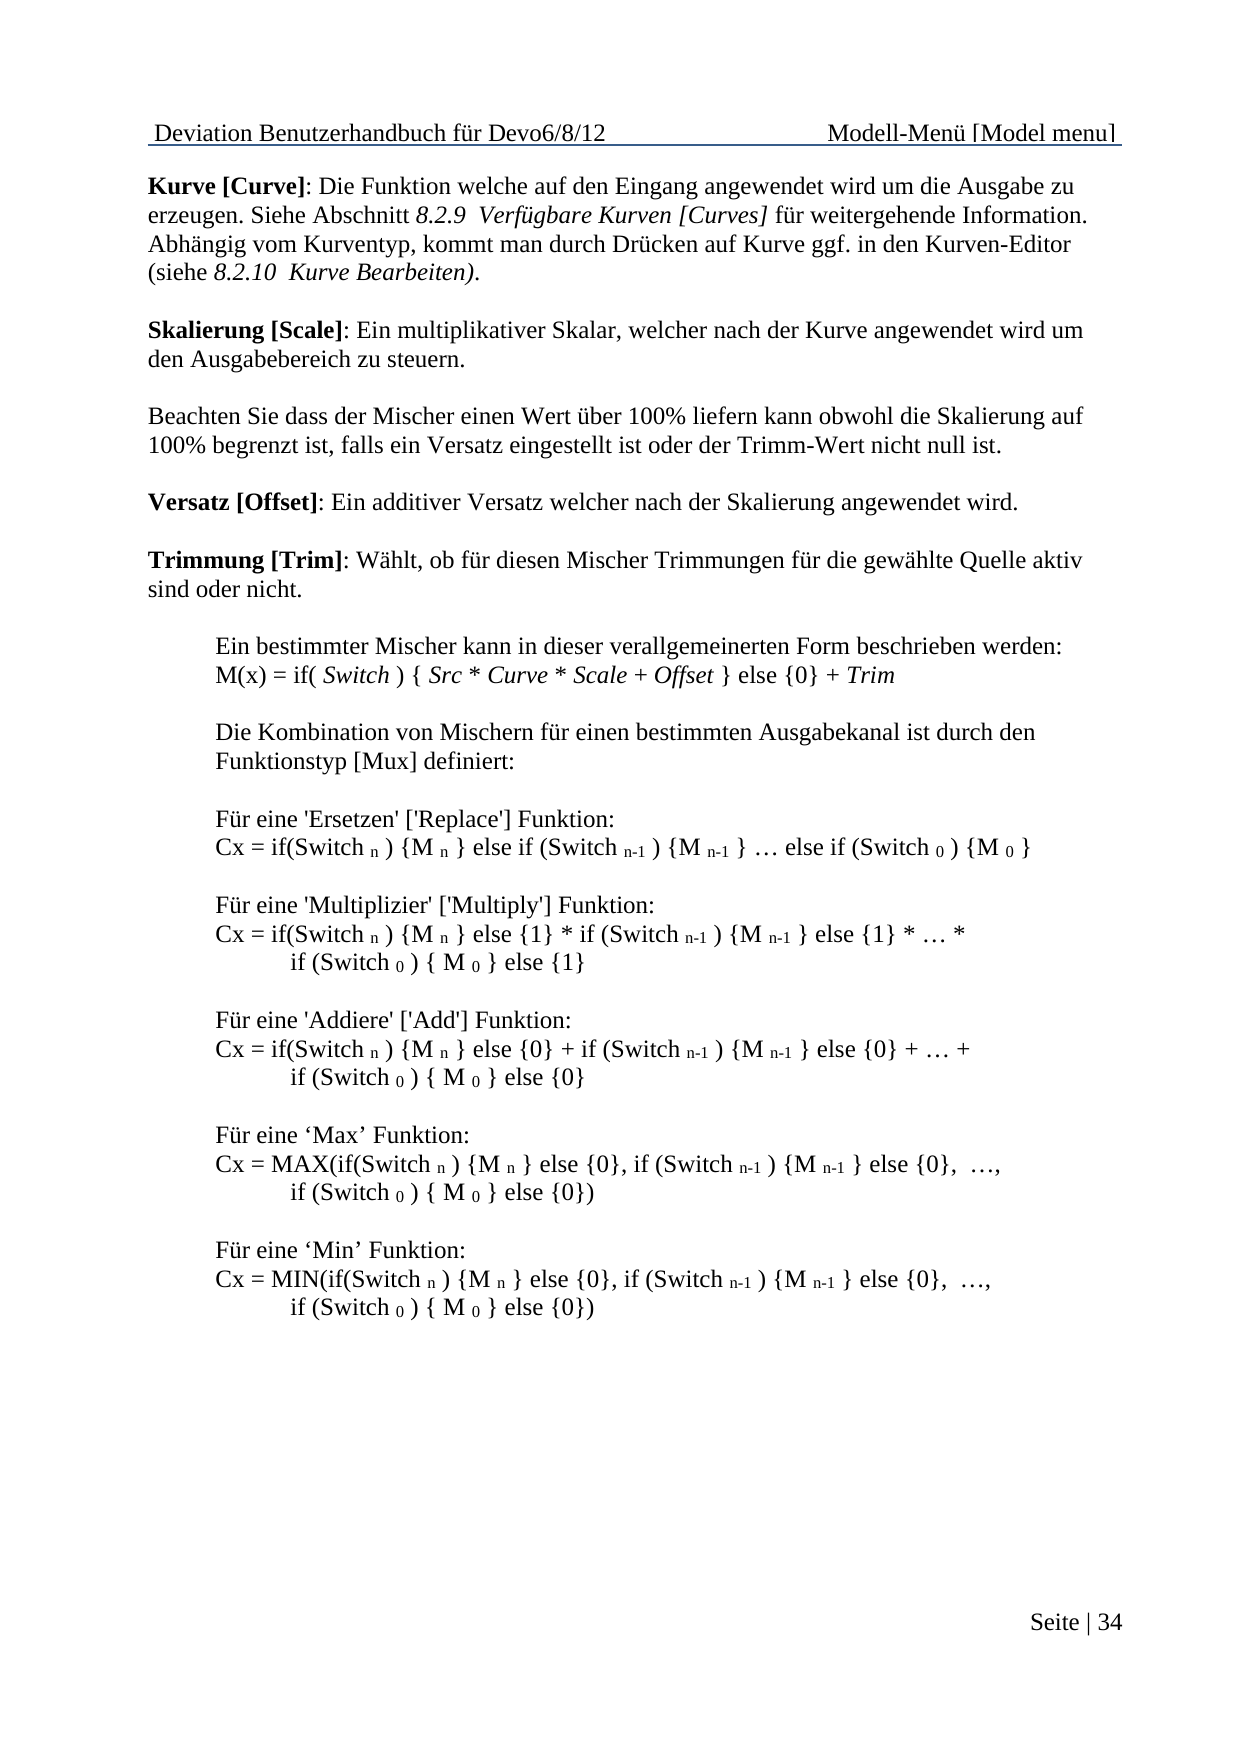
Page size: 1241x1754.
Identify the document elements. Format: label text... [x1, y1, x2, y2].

text M(x) = if( Switch ) { Src * Curve * Scale + Offset } else {0} + Trim [215, 660, 1122, 689]
text Für eine 'Ersetzen' ['Replace'] Funktion: [215, 804, 1122, 832]
text Die Kombination von Mischern für einen bestimmten Ausgabekanal ist durch den Funktionstyp [Mux] definiert: [215, 717, 1122, 775]
text Cx = if(Switch n ) {M n } else {1} * if (Switch n-1 ) {M n-1 } else {1} * … * [215, 919, 1122, 947]
text if (Switch 0 ) { M 0 } else {0}) [215, 1292, 1122, 1321]
text Trimmung [Trim]: Wählt, ob für diesen Mischer Trimmungen für die gewählte Quelle aktiv sind oder nicht. [148, 545, 1122, 602]
text Für eine 'Multiplizier' ['Multiply'] Funktion: [215, 890, 1122, 919]
text Für eine ‘Max’ Funktion: [215, 1120, 1122, 1149]
text Cx = MIN(if(Switch n ) {M n } else {0}, if (Switch n-1 ) {M n-1 } else {0}, …, [215, 1264, 1122, 1292]
text Cx = MAX(if(Switch n ) {M n } else {0}, if (Switch n-1 ) {M n-1 } else {0}, …, [215, 1149, 1122, 1177]
text Für eine ‘Min’ Funktion: [215, 1235, 1122, 1264]
text if (Switch 0 ) { M 0 } else {1} [215, 947, 1122, 976]
text if (Switch 0 ) { M 0 } else {0}) [215, 1177, 1122, 1206]
text Kurve [Curve]: Die Funktion welche auf den Eingang angewendet wird um die Ausgabe zu erzeugen. Siehe Abschnitt 8.2.9 Verfügbare Kurven [Curves] für weitergehende Information. Abhängig vom Kurventyp, kommt man durch Drücken auf Kurve ggf. in den Kurven-Editor (siehe 8.2.10 Kurve Bearbeiten). [148, 171, 1122, 286]
text Versatz [Offset]: Ein additiver Versatz welcher nach der Skalierung angewendet wird. [148, 487, 1122, 516]
text if (Switch 0 ) { M 0 } else {0} [215, 1062, 1122, 1091]
text Skalierung [Scale]: Ein multiplikativer Skalar, welcher nach der Kurve angewendet wird um den Ausgabebereich zu steuern. [148, 315, 1122, 372]
text Cx = if(Switch n ) {M n } else {0} + if (Switch n-1 ) {M n-1 } else {0} + … + [215, 1034, 1122, 1062]
text Beachten Sie dass der Mischer einen Wert über 100% liefern kann obwohl die Skalierung auf 100% begrenzt ist, falls ein Versatz eingestellt ist oder der Trimm-Wert nicht null ist. [148, 401, 1122, 459]
text Für eine 'Addiere' ['Add'] Funktion: [215, 1005, 1122, 1034]
text Ein bestimmter Mischer kann in dieser verallgemeinerten Form beschrieben werden: [215, 631, 1122, 660]
text Cx = if(Switch n ) {M n } else if (Switch n-1 ) {M n-1 } … else if (Switch 0 ) {M 0 } [215, 832, 1122, 861]
